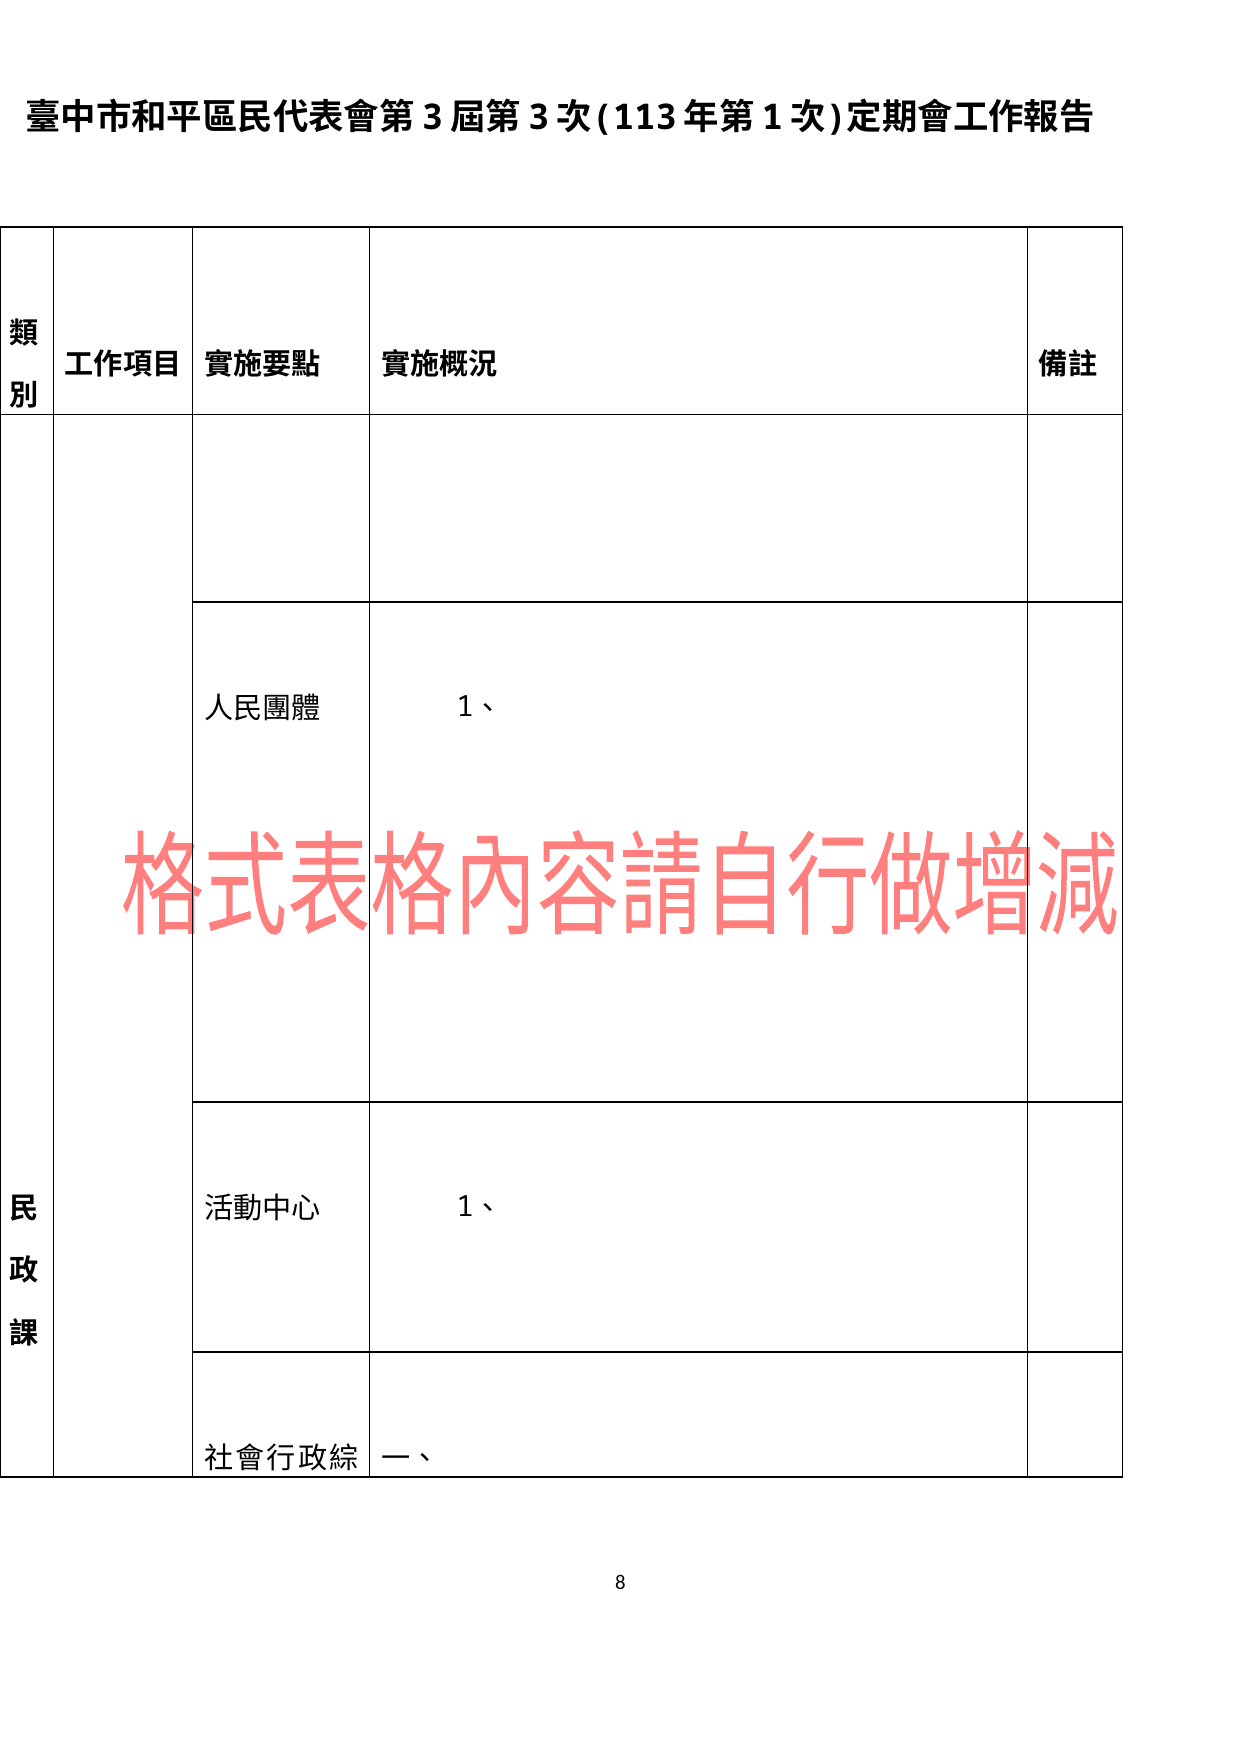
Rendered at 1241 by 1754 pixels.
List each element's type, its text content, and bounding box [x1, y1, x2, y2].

table_cell [370, 415, 1027, 601]
table_header 類別 [1, 228, 53, 414]
table_cell [54, 415, 192, 1476]
table_cell [1028, 603, 1122, 1101]
table_cell 人民團體 [193, 603, 369, 1101]
table_cell 活動中心 [193, 1103, 369, 1351]
table_header 實施要點 [193, 228, 369, 414]
table_cell [989, 854, 1003, 878]
table_cell 民政課 [1, 415, 53, 1476]
table_cell [370, 603, 1027, 1101]
table_cell 一、 [370, 1353, 1027, 1476]
table_cell [1028, 1103, 1122, 1351]
table_cell [1009, 854, 1024, 878]
table_header 工作項目 [54, 228, 192, 414]
table_header 實施概況 [370, 228, 1027, 414]
table_cell [1028, 415, 1122, 601]
table_cell 社會行政綜 [193, 1353, 369, 1476]
table_header 備註 [1028, 228, 1122, 414]
table_cell [1028, 1353, 1122, 1476]
table_cell [370, 1103, 1027, 1351]
table_cell [193, 415, 369, 601]
